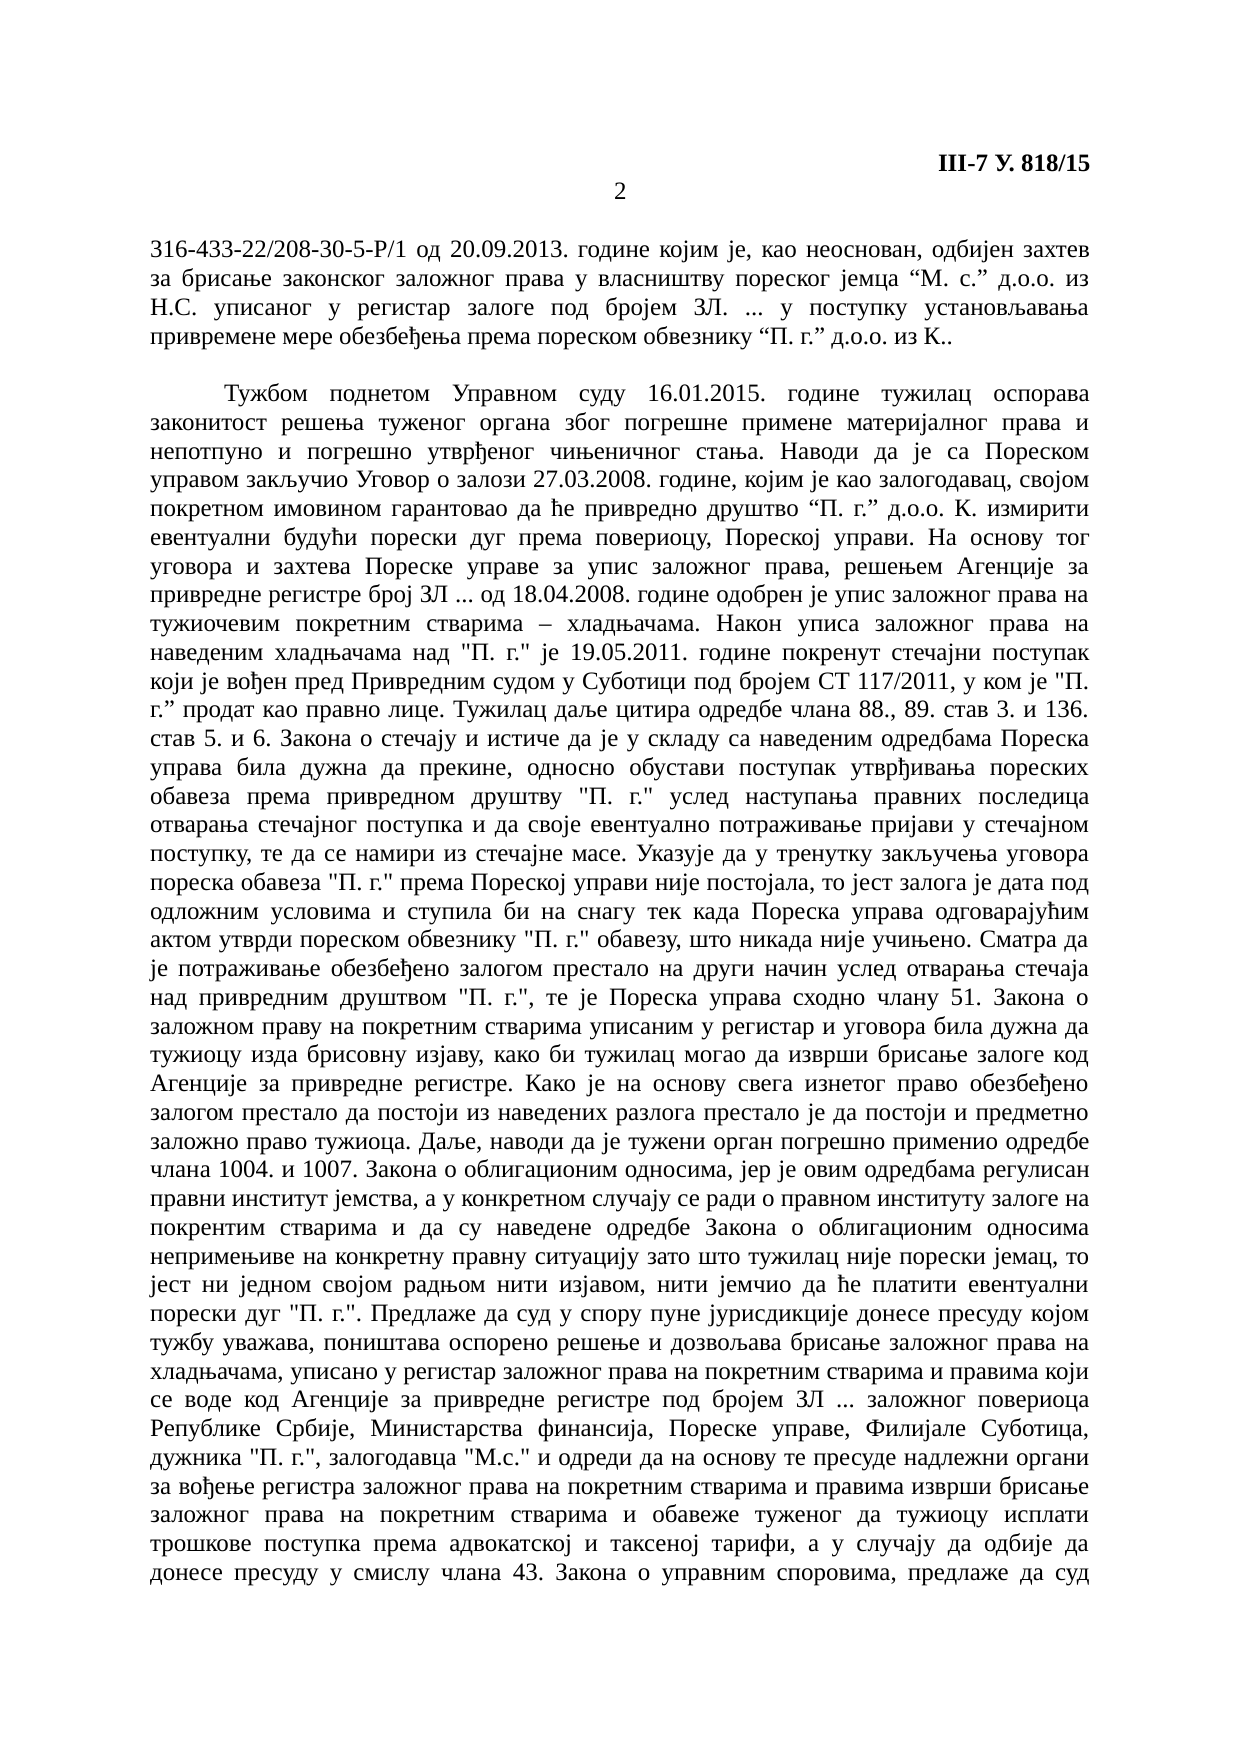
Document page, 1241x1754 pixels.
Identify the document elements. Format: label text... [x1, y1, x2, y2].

text Тужбом поднетом Управном суду 16.01.2015. године тужилац оспорава законитост решења туженог органа због погрешне примене материјалног права и непотпуно и погрешно утврђеног чињеничног стања. Наводи да је са Пореском управом закључио Уговор о залози 27.03.2008. године, којим је као залогодавац, својом покретном имовином гарантовао да ће привредно друштво “П. г.” д.о.о. К. измирити евентуални будући порески дуг према повериоцу, Пореској управи. На основу тог уговора и захтева Пореске управе за упис заложног права, решењем Агенције за привредне регистре број ЗЛ ... од 18.04.2008. године одобрен је упис заложног права на тужиочевим покретним стварима – хладњачама. Након уписа заложног права на наведеним хладњачама над "П. г." је 19.05.2011. године покренут стечајни поступак који је вођен пред Привредним судом у Суботици под бројем СТ 117/2011, у ком је "П. г.” продат као правно лице. Тужилац даље цитира одредбе члана 88., 89. став 3. и 136. став 5. и 6. Закона о стечају и истиче да је у складу са наведеним одредбама Пореска управа била дужна да прекине, односно обустави поступак утврђивања пореских обавеза према привредном друштву "П. г." услед наступања правних последица отварања стечајног поступка и да своје евентуално потраживање пријави у стечајном поступку, те да се намири из стечајне масе. Указује да у тренутку закључења уговора пореска обавеза "П. г." према Пореској управи није постојала, то јест залога је дата под одложним условима и ступила би на снагу тек када Пореска управа одговарајућим актом утврди пореском обвезнику "П. г." обавезу, што никада није учињено. Сматра да је потраживање обезбеђено залогом престало на други начин услед отварања стечаја над привредним друштвом "П. г.", те је Пореска управа сходно члану 51. Закона о заложном праву на покретним стварима уписаним у регистар и уговора била дужна да тужиоцу изда брисовну изјаву, како би тужилац могао да изврши брисање залоге код Агенције за привредне регистре. Како је на основу свега изнетог право обезбеђено залогом престало да постоји из наведених разлога престало је да постоји и предметно заложно право тужиоца. Даље, наводи да је тужени орган погрешно применио одредбе члана 1004. и 1007. Закона о облигационим односима, јер је овим одредбама регулисан правни институт јемства, а у конкретном случају се ради о правном институту залоге на покрентим стварима и да су наведене одредбе Закона о облигационим односима непримењиве на конкретну правну ситуацију зато што тужилац није порески јемац, то јест ни једном својом радњом нити изјавом, нити јемчио да ће платити евентуални порески дуг "П. г.". Предлаже да суд у спору пуне јурисдикције донесе пресуду којом тужбу уважава, поништава оспорено решење и дозвољава брисање заложног права на хладњачама, уписано у регистар заложног права на покретним стварима и правима који се воде код Агенције за привредне регистре под бројем ЗЛ ... заложног повериоца Републике Србије, Министарства финансија, Пореске управе, Филијале Суботица, дужника "П. г.", залогодавца "М.с." и одреди да на основу те пресуде надлежни органи за вођење регистра заложног права на покретним стварима и правима изврши брисање заложног права на покретним стварима и обавеже туженог да тужиоцу исплати трошкове поступка према адвокатској и таксеној тарифи, а у случају да одбије да донесе пресуду у смислу члана 43. Закона о управним споровима, предлаже да суд [150, 378, 1090, 1586]
text 316-433-22/208-30-5-Р/1 од 20.09.2013. године којим је, као неоснован, одбијен захтев за брисање законског заложног права у власништву пореског јемца “М. с.” д.о.о. из Н.С. уписаног у регистар залоге под бројем ЗЛ. ... у поступку установљавања привремене мере обезбеђења према пореском обвезнику “П. г.” д.о.о. из К.. [150, 234, 1090, 349]
